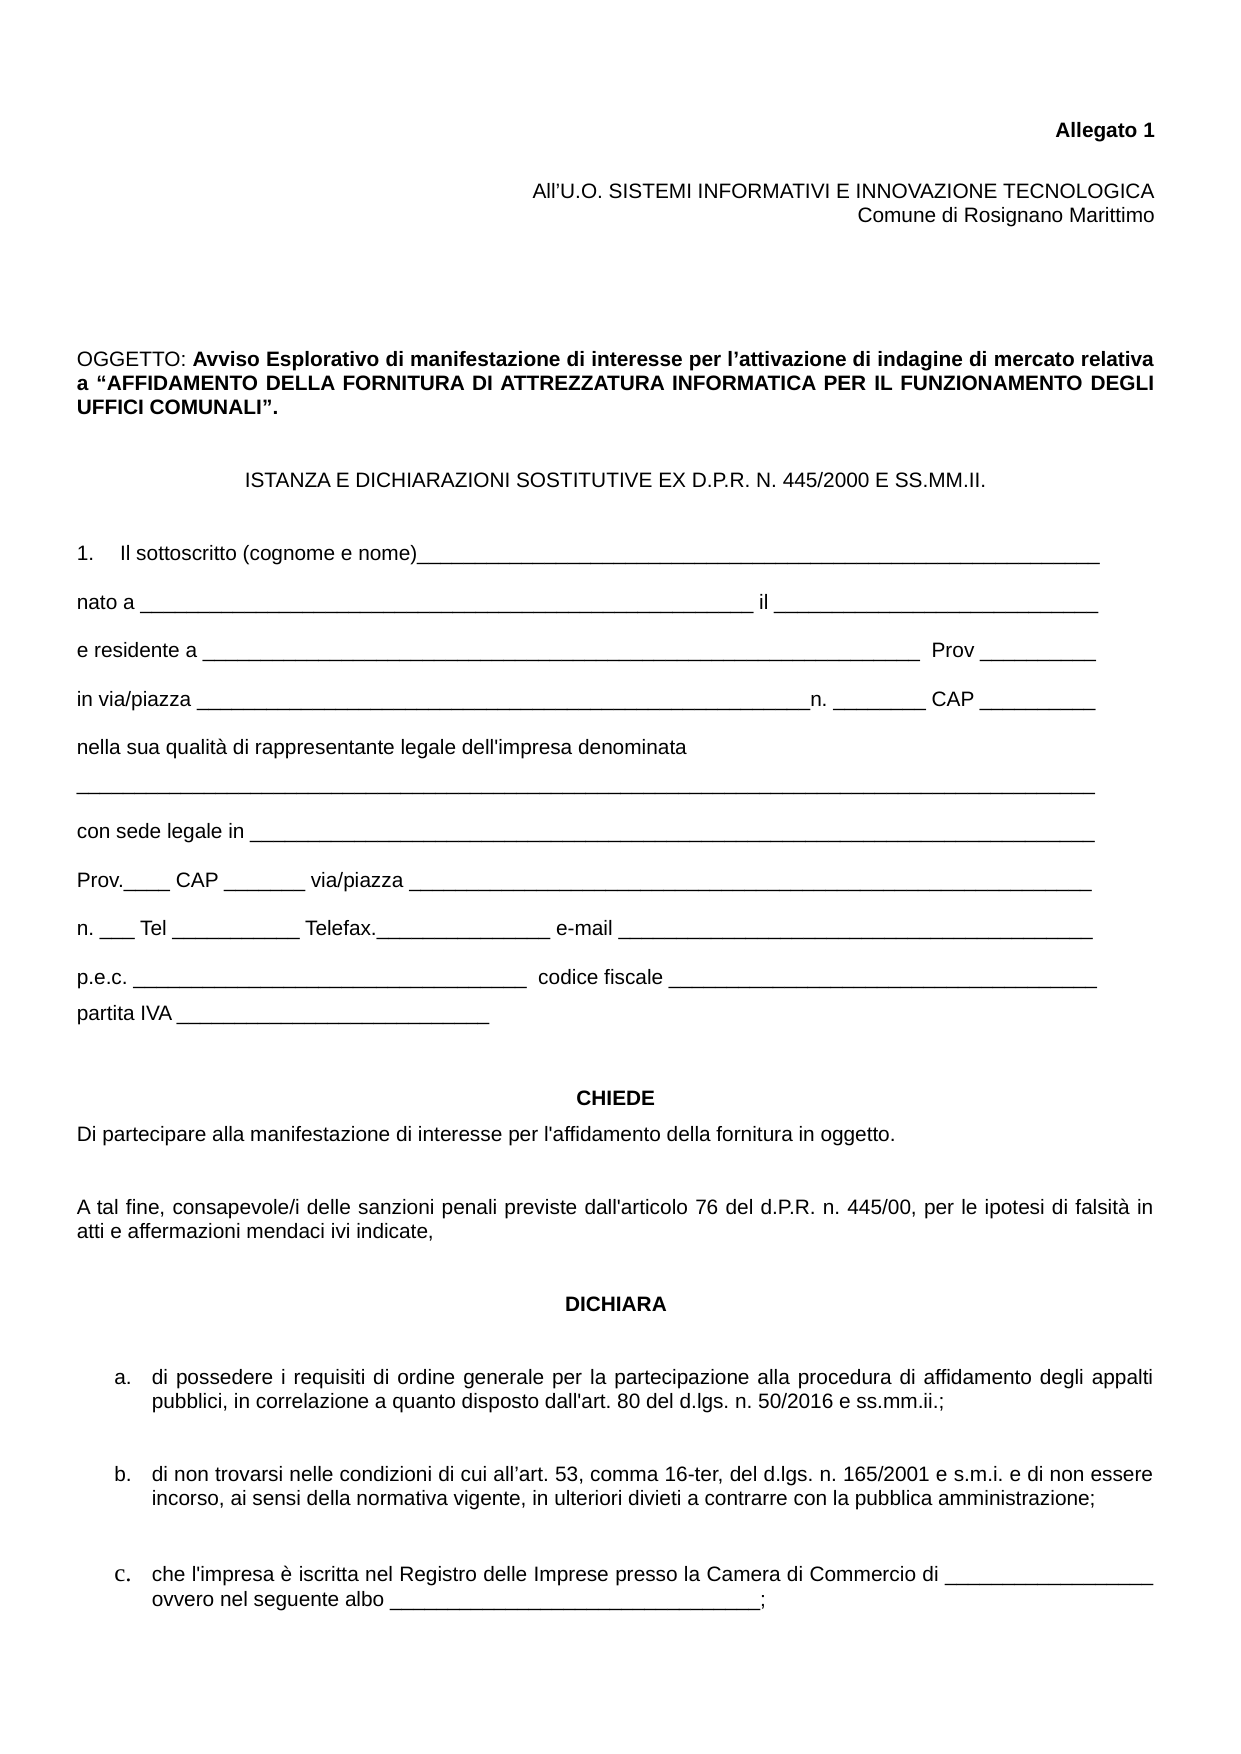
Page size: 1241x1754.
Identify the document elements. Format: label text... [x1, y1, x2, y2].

text Comune di Rosignano Marittimo [77, 202, 1155, 226]
text a. di possedere i requisiti di ordine generale per la partecipazione alla procedura di affidamento degli appalti pubblici, in correlazione a quanto disposto dall'art. 80 del d.lgs. n. 50/2016 e ss.mm.ii.; [114, 1364, 1155, 1412]
text All’U.O. SISTEMI INFORMATIVI E INNOVAZIONE TECNOLOGICA [77, 178, 1155, 202]
text CHIEDE [77, 1085, 1155, 1109]
text in via/piazza _____________________________________________________n. ________ CAP __________ [77, 686, 1155, 710]
text b. di non trovarsi nelle condizioni di cui all’art. 53, comma 16-ter, del d.lgs. n. 165/2001 e s.m.i. e di non essere incorso, ai sensi della normativa vigente, in ulteriori divieti a contrarre con la pubblica amministrazione; [114, 1461, 1155, 1509]
text e residente a ______________________________________________________________ Prov __________ [77, 638, 1155, 662]
text Di partecipare alla manifestazione di interesse per l'affidamento della fornitura in oggetto. [77, 1122, 1155, 1146]
text con sede legale in _________________________________________________________________________ [77, 819, 1155, 843]
text Allegato 1 [77, 118, 1155, 142]
text c. che l'impresa è iscritta nel Registro delle Imprese presso la Camera di Commercio di __________________ ovvero nel seguente albo ________________________________; [114, 1558, 1155, 1611]
text Prov.____ CAP _______ via/piazza ___________________________________________________________ [77, 868, 1155, 892]
text nella sua qualità di rappresentante legale dell'impresa denominata ________________________________________________________________________________________ [77, 735, 1155, 795]
text A tal fine, consapevole/i delle sanzioni penali previste dall'articolo 76 del d.P.R. n. 445/00, per le ipotesi di falsità in atti e affermazioni mendaci ivi indicate, [77, 1195, 1155, 1243]
text ISTANZA E DICHIARAZIONI SOSTITUTIVE EX D.P.R. N. 445/2000 E SS.MM.II. [77, 468, 1155, 492]
text OGGETTO: Avviso Esplorativo di manifestazione di interesse per l’attivazione di indagine di mercato relativa a “AFFIDAMENTO DELLA FORNITURA DI ATTREZZATURA INFORMATICA PER IL FUNZIONAMENTO DEGLI UFFICI COMUNALI”. [77, 347, 1155, 419]
text p.e.c. __________________________________ codice fiscale _____________________________________ partita IVA ___________________________ [77, 964, 1155, 1024]
text nato a _____________________________________________________ il ____________________________ [77, 589, 1155, 613]
text DICHIARA [77, 1292, 1155, 1316]
text 1. Il sottoscritto (cognome e nome)___________________________________________________________ [77, 541, 1155, 565]
text n. ___ Tel ___________ Telefax._______________ e-mail _________________________________________ [77, 916, 1155, 940]
